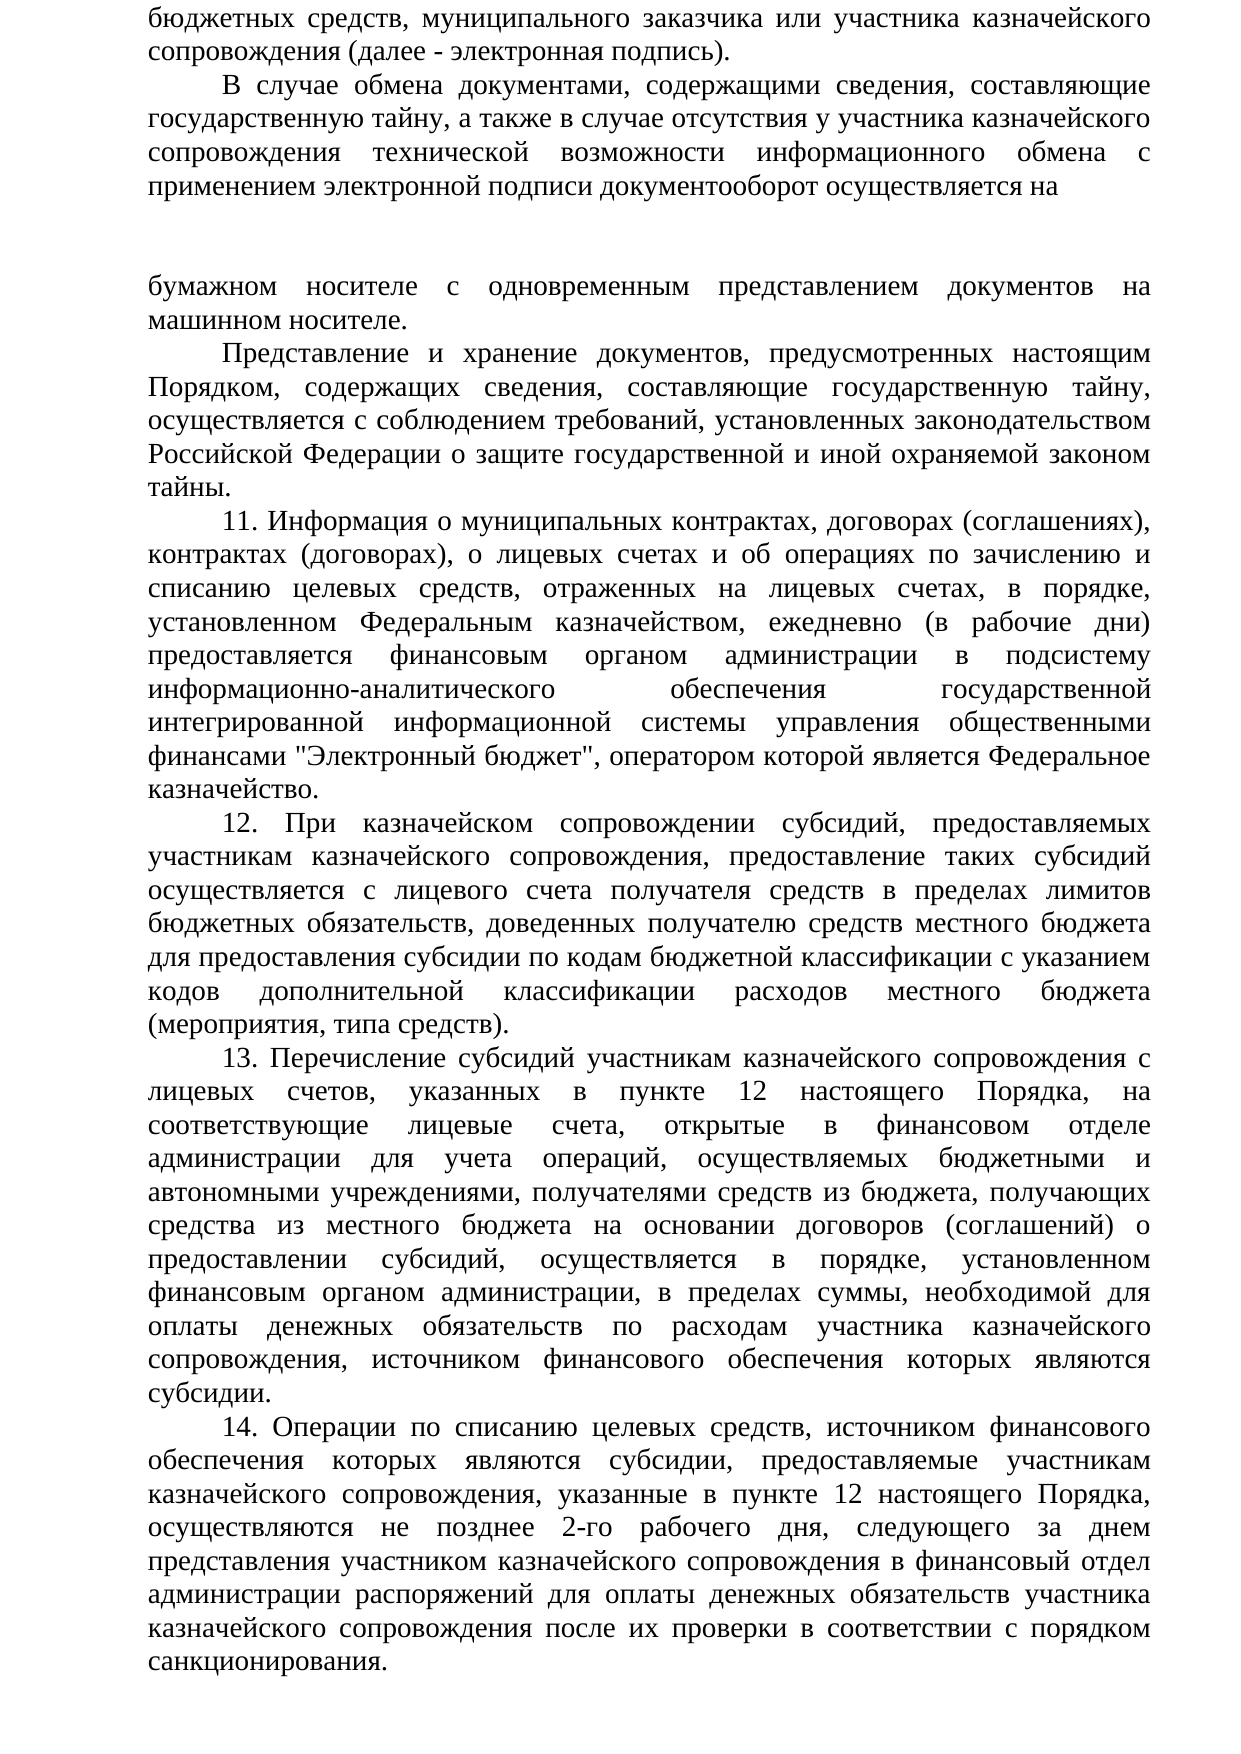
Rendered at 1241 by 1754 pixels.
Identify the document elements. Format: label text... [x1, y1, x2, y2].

text бумажном носителе с одновременным представлением документов на машинном носителе. [148, 268, 1152, 335]
text 12. При казначейском сопровождении субсидий, предоставляемых участникам казначейского сопровождения, предоставление таких субсидий осуществляется с лицевого счета получателя средств в пределах лимитов бюджетных обязательств, доведенных получателю средств местного бюджета для предоставления субсидии по кодам бюджетной классификации с указанием кодов дополнительной классификации расходов местного бюджета (мероприятия, типа средств). [148, 805, 1152, 1040]
text Представление и хранение документов, предусмотренных настоящим Порядком, содержащих сведения, составляющие государственную тайну, осуществляется с соблюдением требований, установленных законодательством Российской Федерации о защите государственной и иной охраняемой законом тайны. [148, 335, 1152, 503]
text В случае обмена документами, содержащими сведения, составляющие государственную тайну, а также в случае отсутствия у участника казначейского сопровождения технической возможности информационного обмена с применением электронной подписи документооборот осуществляется на [148, 67, 1152, 201]
text 14. Операции по списанию целевых средств, источником финансового обеспечения которых являются субсидии, предоставляемые участникам казначейского сопровождения, указанные в пункте 12 настоящего Порядка, осуществляются не позднее 2-го рабочего дня, следующего за днем представления участником казначейского сопровождения в финансовый отдел администрации распоряжений для оплаты денежных обязательств участника казначейского сопровождения после их проверки в соответствии с порядком санкционирования. [148, 1409, 1152, 1677]
text 13. Перечисление субсидий участникам казначейского сопровождения с лицевых счетов, указанных в пункте 12 настоящего Порядка, на соответствующие лицевые счета, открытые в финансовом отделе администрации для учета операций, осуществляемых бюджетными и автономными учреждениями, получателями средств из бюджета, получающих средства из местного бюджета на основании договоров (соглашений) о предоставлении субсидий, осуществляется в порядке, установленном финансовым органом администрации, в пределах суммы, необходимой для оплаты денежных обязательств по расходам участника казначейского сопровождения, источником финансового обеспечения которых являются субсидии. [148, 1040, 1152, 1409]
text 11. Информация о муниципальных контрактах, договорах (соглашениях), контрактах (договорах), о лицевых счетах и об операциях по зачислению и списанию целевых средств, отраженных на лицевых счетах, в порядке, установленном Федеральным казначейством, ежедневно (в рабочие дни) предоставляется финансовым органом администрации в подсистему информационно-аналитического обеспечения государственной интегрированной информационной системы управления общественными финансами "Электронный бюджет", оператором которой является Федеральное казначейство. [148, 503, 1152, 805]
text бюджетных средств, муниципального заказчика или участника казначейского сопровождения (далее - электронная подпись). [148, 0, 1152, 67]
